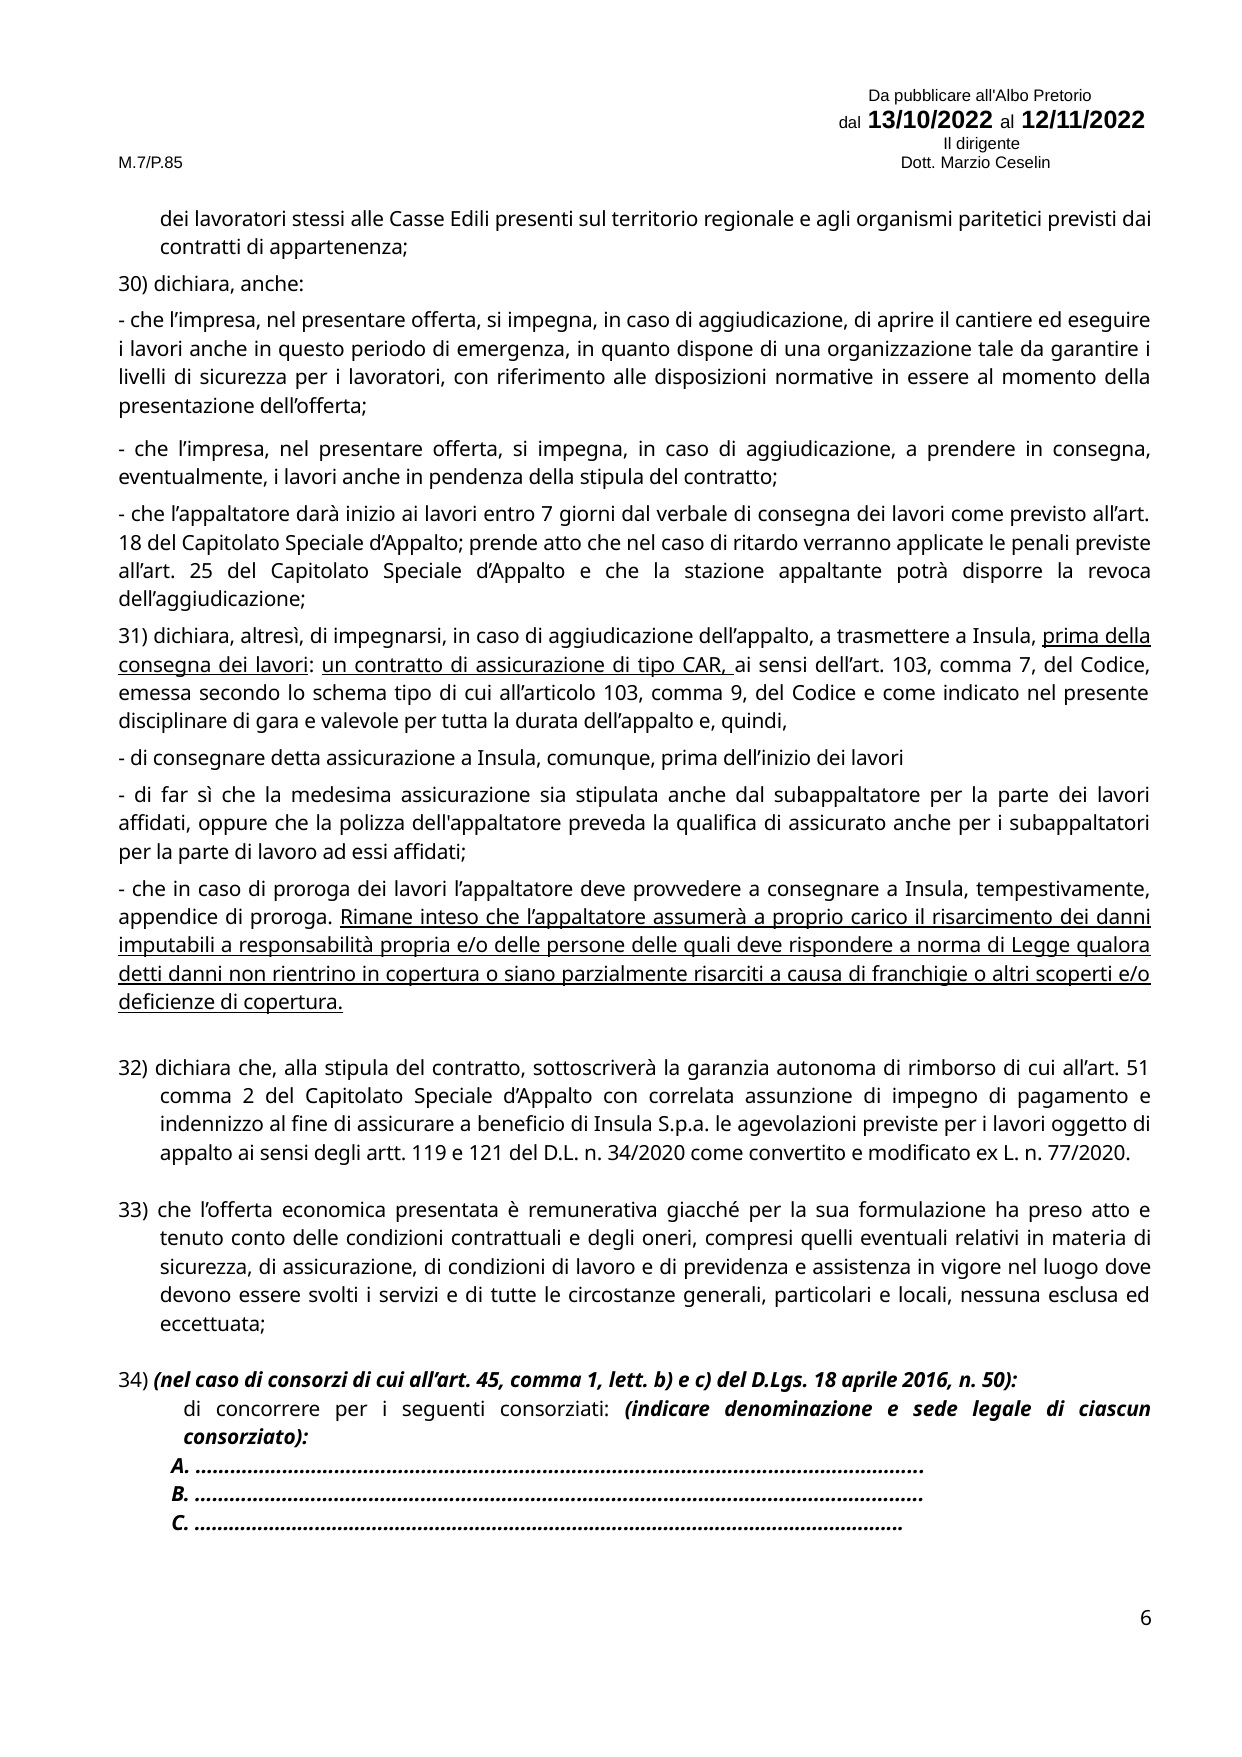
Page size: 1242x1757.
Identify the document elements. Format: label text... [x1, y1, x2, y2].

text di concorrere per i seguenti consorziati: (indicare denominazione e sede legale di ciascun consorziato): [183, 1394, 1152, 1451]
list detti danni non rientrino in copertura o siano parzialmente risarciti a causa di franchigie o altri scoperti e/o [118, 956, 1151, 983]
text C. ………………………………………………………………………………………………………….... [171, 1508, 1152, 1536]
list 31) dichiara, altresì, di impegnarsi, in caso di aggiudicazione dell’appalto, a trasmettere a Insula, prima della consegna dei lavori: un contratto di assicurazione di tipo CAR, ai sensi dell’art. 103, comma 7, del Codice, emessa secondo lo schema tipo di cui all’articolo 103, comma 9, del Codice e come indicato nel presente disciplinare di gara e valevole per tutta la durata dell’appalto e, quindi, [118, 621, 1151, 735]
text dei lavoratori stessi alle Casse Edili presenti sul territorio regionale e agli organismi paritetici previsti dai contratti di appartenenza; [118, 204, 1152, 261]
list - che l’impresa, nel presentare offerta, si impegna, in caso di aggiudicazione, di aprire il cantiere ed eseguire i lavori anche in questo periodo di emergenza, in quanto dispone di una organizzazione tale da garantire i livelli di sicurezza per i lavoratori, con riferimento alle disposizioni normative in essere al momento della presentazione dell’offerta; [118, 306, 1151, 419]
list - di far sì che la medesima assicurazione sia stipulata anche dal subappaltatore per la parte dei lavori affidati, oppure che la polizza dell'appaltatore preveda la qualifica di assicurato anche per i subappaltatori per la parte di lavoro ad essi affidati; [118, 780, 1151, 865]
text 32) dichiara che, alla stipula del contratto, sottoscriverà la garanzia autonoma di rimborso di cui all’art. 51 comma 2 del Capitolato Speciale d’Appalto con correlata assunzione di impegno di pagamento e indennizzo al fine di assicurare a beneficio di Insula S.p.a. le agevolazioni previste per i lavori oggetto di appalto ai sensi degli artt. 119 e 121 del D.L. n. 34/2020 come convertito e modificato ex L. n. 77/2020. [118, 1053, 1152, 1166]
text A. ……………………………………………………………………………………………………………... [171, 1451, 1152, 1479]
text 33) che l’offerta economica presentata è remunerativa giacché per la sua formulazione ha preso atto e tenuto conto delle condizioni contrattuali e degli oneri, compresi quelli eventuali relativi in materia di sicurezza, di assicurazione, di condizioni di lavoro e di previdenza e assistenza in vigore nel luogo dove devono essere svolti i servizi e di tutte le circostanze generali, particolari e locali, nessuna esclusa ed eccettuata; [118, 1195, 1152, 1337]
list 30) dichiara, anche: [118, 269, 1152, 297]
list - che l’impresa, nel presentare offerta, si impegna, in caso di aggiudicazione, a prendere in consegna, eventualmente, i lavori anche in pendenza della stipula del contratto; [118, 434, 1152, 491]
list - che l’appaltatore darà inizio ai lavori entro 7 giorni dal verbale di consegna dei lavori come previsto all’art. 18 del Capitolato Speciale d’Appalto; prende atto che nel caso di ritardo verranno applicate le penali previste all’art. 25 del Capitolato Speciale d’Appalto e che la stazione appaltante potrà disporre la revoca dell’aggiudicazione; [118, 499, 1152, 613]
list deficienze di copertura. [118, 985, 1151, 1016]
list - che in caso di proroga dei lavori l’appaltatore deve provvedere a consegnare a Insula, tempestivamente, appendice di proroga. Rimane inteso che l’appaltatore assumerà a proprio carico il risarcimento dei danni imputabili a responsabilità propria e/o delle persone delle quali deve rispondere a norma di Legge qualora [118, 874, 1151, 955]
list - di consegnare detta assicurazione a Insula, comunque, prima dell’inizio dei lavori [118, 743, 1151, 772]
text B. ……………………………………………………………………………………………………………... [171, 1479, 1152, 1508]
text 34) (nel caso di consorzi di cui all’art. 45, comma 1, lett. b) e c) del D.Lgs. 18 aprile 2016, n. 50): [118, 1366, 1152, 1394]
